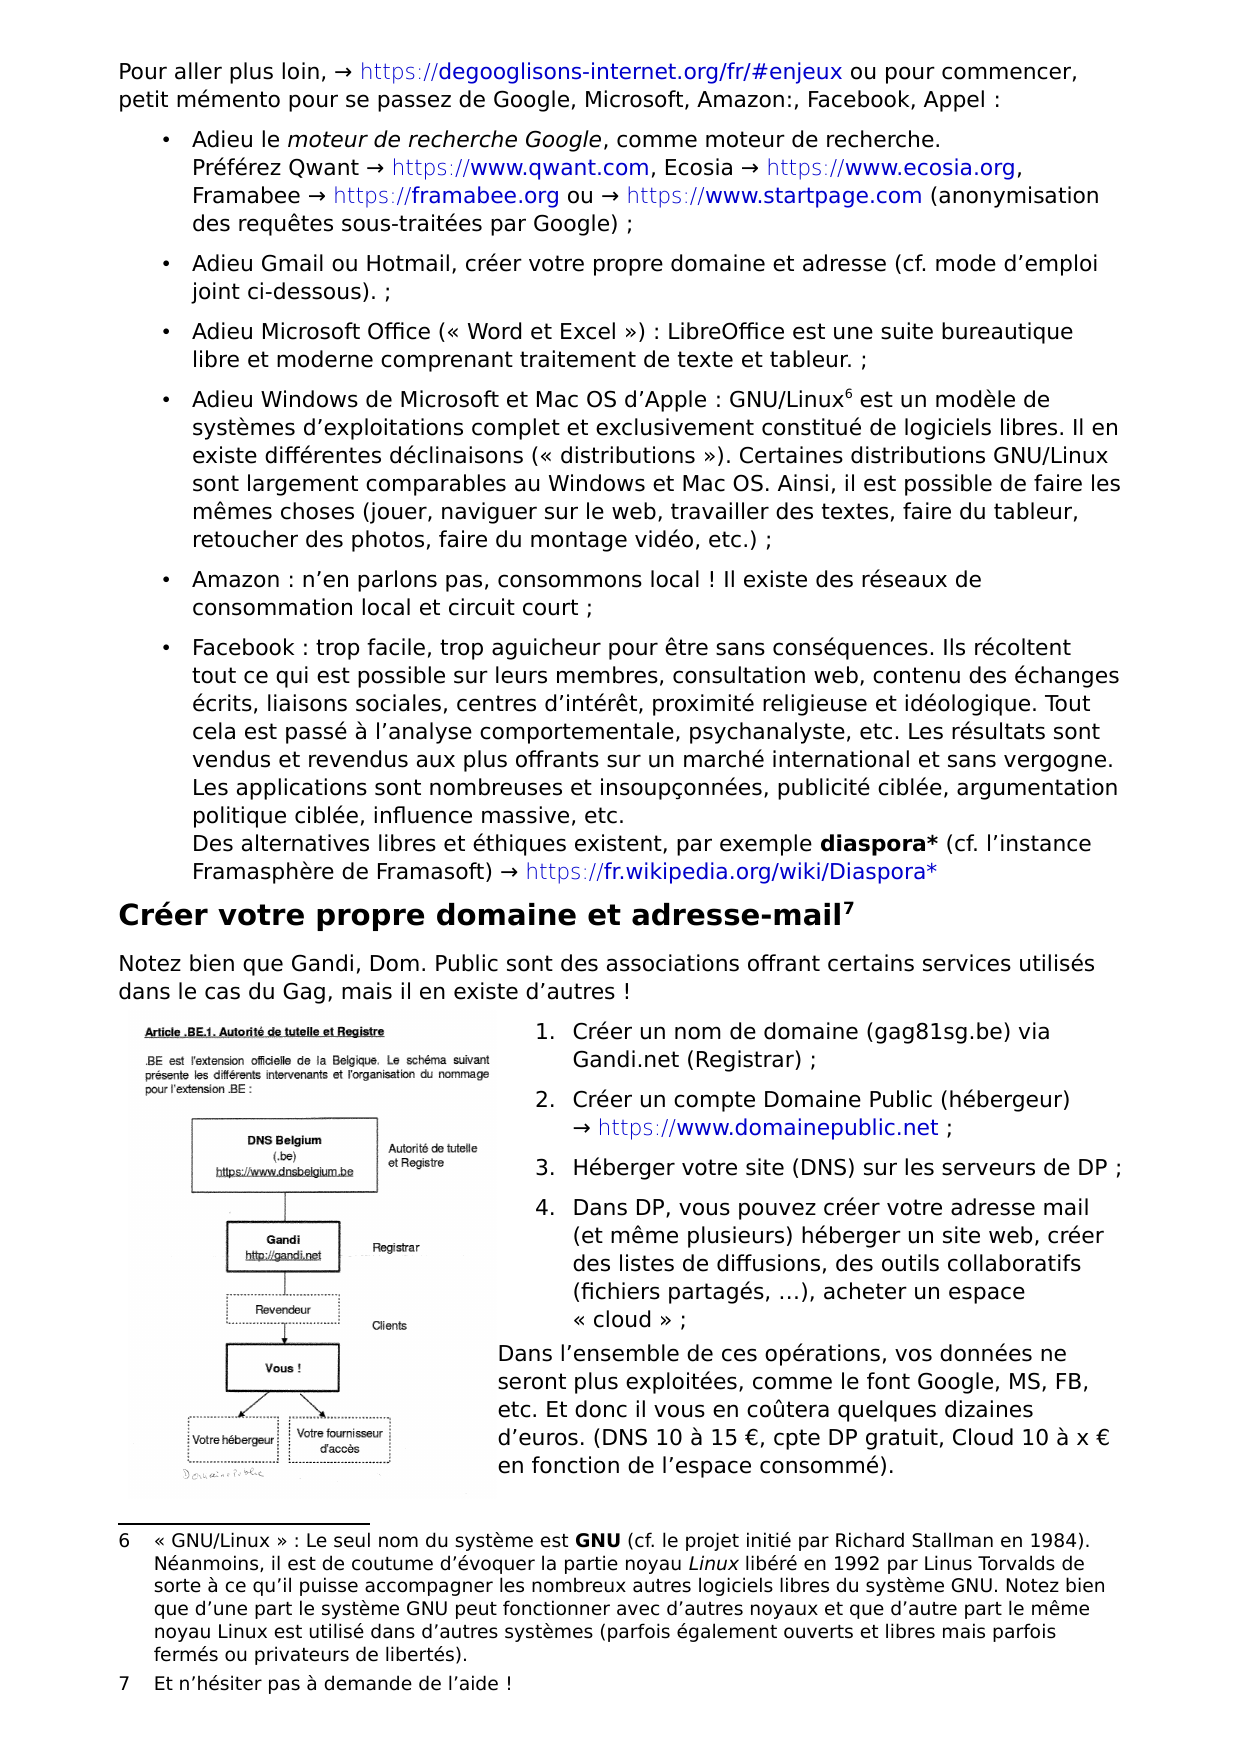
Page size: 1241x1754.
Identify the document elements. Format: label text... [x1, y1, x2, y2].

list Adieu le moteur de recherche Google, comme moteur de recherche. Préférez Qwant → https://www.qwant.com, Ecosia → https://www.ecosia.org, Framabee → https://framabee.org ou → https://www.startpage.com (anonymisation des requêtes sous-traitées par Google) ; [162, 127, 1122, 237]
list Facebook : trop facile, trop aguicheur pour être sans conséquences. Ils récoltent tout ce qui est possible sur leurs membres, consultation web, contenu des échanges écrits, liaisons sociales, centres d’intérêt, proximité religieuse et idéologique. Tout cela est passé à l’analyse comportementale, psychanalyste, etc. Les résultats sont vendus et revendus aux plus offrants sur un marché international et sans vergogne. Les applications sont nombreuses et insoupçonnées, publicité ciblée, argumentation politique ciblée, influence massive, etc. Des alternatives libres et éthiques existent, par exemple diaspora* (cf. l’instance Framasphère de Framasoft) → https://fr.wikipedia.org/wiki/Diaspora* [162, 635, 1122, 884]
text Pour aller plus loin, → https://degooglisons-internet.org/fr/#enjeux ou pour commencer, petit mémento pour se passez de Google, Microsoft, Amazon:, Facebook, Appel : [118, 59, 1122, 113]
text Dans l’ensemble de ces opérations, vos données ne seront plus exploitées, comme le font Google, MS, FB, etc. Et donc il vous en coûtera quelques dizaines d’euros. (DNS 10 à 15 €, cpte DP gratuit, Cloud 10 à x € en fonction de l’espace consommé). [498, 1341, 1122, 1478]
list Dans DP, vous pouvez créer votre adresse mail (et même plusieurs) héberger un site web, créer des listes de diffusions, des outils collaboratifs (fichiers partagés, …), acheter un espace « cloud » ; [498, 1195, 1122, 1332]
text Et n’hésiter pas à demande de l’aide ! [118, 1673, 1122, 1695]
list « GNU/Linux » : Le seul nom du système est GNU (cf. le projet initié par Richard Stallman en 1984). Néanmoins, il est de coutume d’évoquer la partie noyau Linux libéré en 1992 par Linus Torvalds de sorte à ce qu’il puisse accompagner les nombreux autres logiciels libres du système GNU. Notez bien que d’une part le système GNU peut fonctionner avec d’autres noyaux et que d’autre part le même noyau Linux est utilisé dans d’autres systèmes (parfois également ouverts et libres mais parfois fermés ou privateurs de libertés). [118, 1530, 1122, 1666]
text Notez bien que Gandi, Dom. Public sont des associations offrant certains services utilisés dans le cas du Gag, mais il en existe d’autres ! [118, 951, 1122, 1004]
list Amazon : n’en parlons pas, consommons local ! Il existe des réseaux de consommation local et circuit court ; [162, 567, 1122, 620]
subtitle Créer votre propre domaine et adresse-mail [118, 899, 1122, 933]
list Adieu Microsoft Office (« Word et Excel ») : LibreOffice est une suite bureautique libre et moderne comprenant traitement de texte et tableur. ; [162, 319, 1122, 372]
picture [127, 1010, 498, 1499]
list Créer un compte Domaine Public (hébergeur) → https://www.domainepublic.net ; [498, 1087, 1122, 1140]
list Adieu Windows de Microsoft et Mac OS d’Apple : GNU/Linux est un modèle de systèmes d’exploitations complet et exclusivement constitué de logiciels libres. Il en existe différentes déclinaisons (« distributions »). Certaines distributions GNU/Linux sont largement comparables au Windows et Mac OS. Ainsi, il est possible de faire les mêmes choses (jouer, naviguer sur le web, travailler des textes, faire du tableur, retoucher des photos, faire du montage vidéo, etc.) ; [162, 387, 1122, 552]
list Créer un nom de domaine (gag81sg.be) via Gandi.net (Registrar) ; [498, 1019, 1122, 1072]
list Héberger votre site (DNS) sur les serveurs de DP ; [498, 1155, 1122, 1180]
list Adieu Gmail ou Hotmail, créer votre propre domaine et adresse (cf. mode d’emploi joint ci-dessous). ; [162, 251, 1122, 304]
